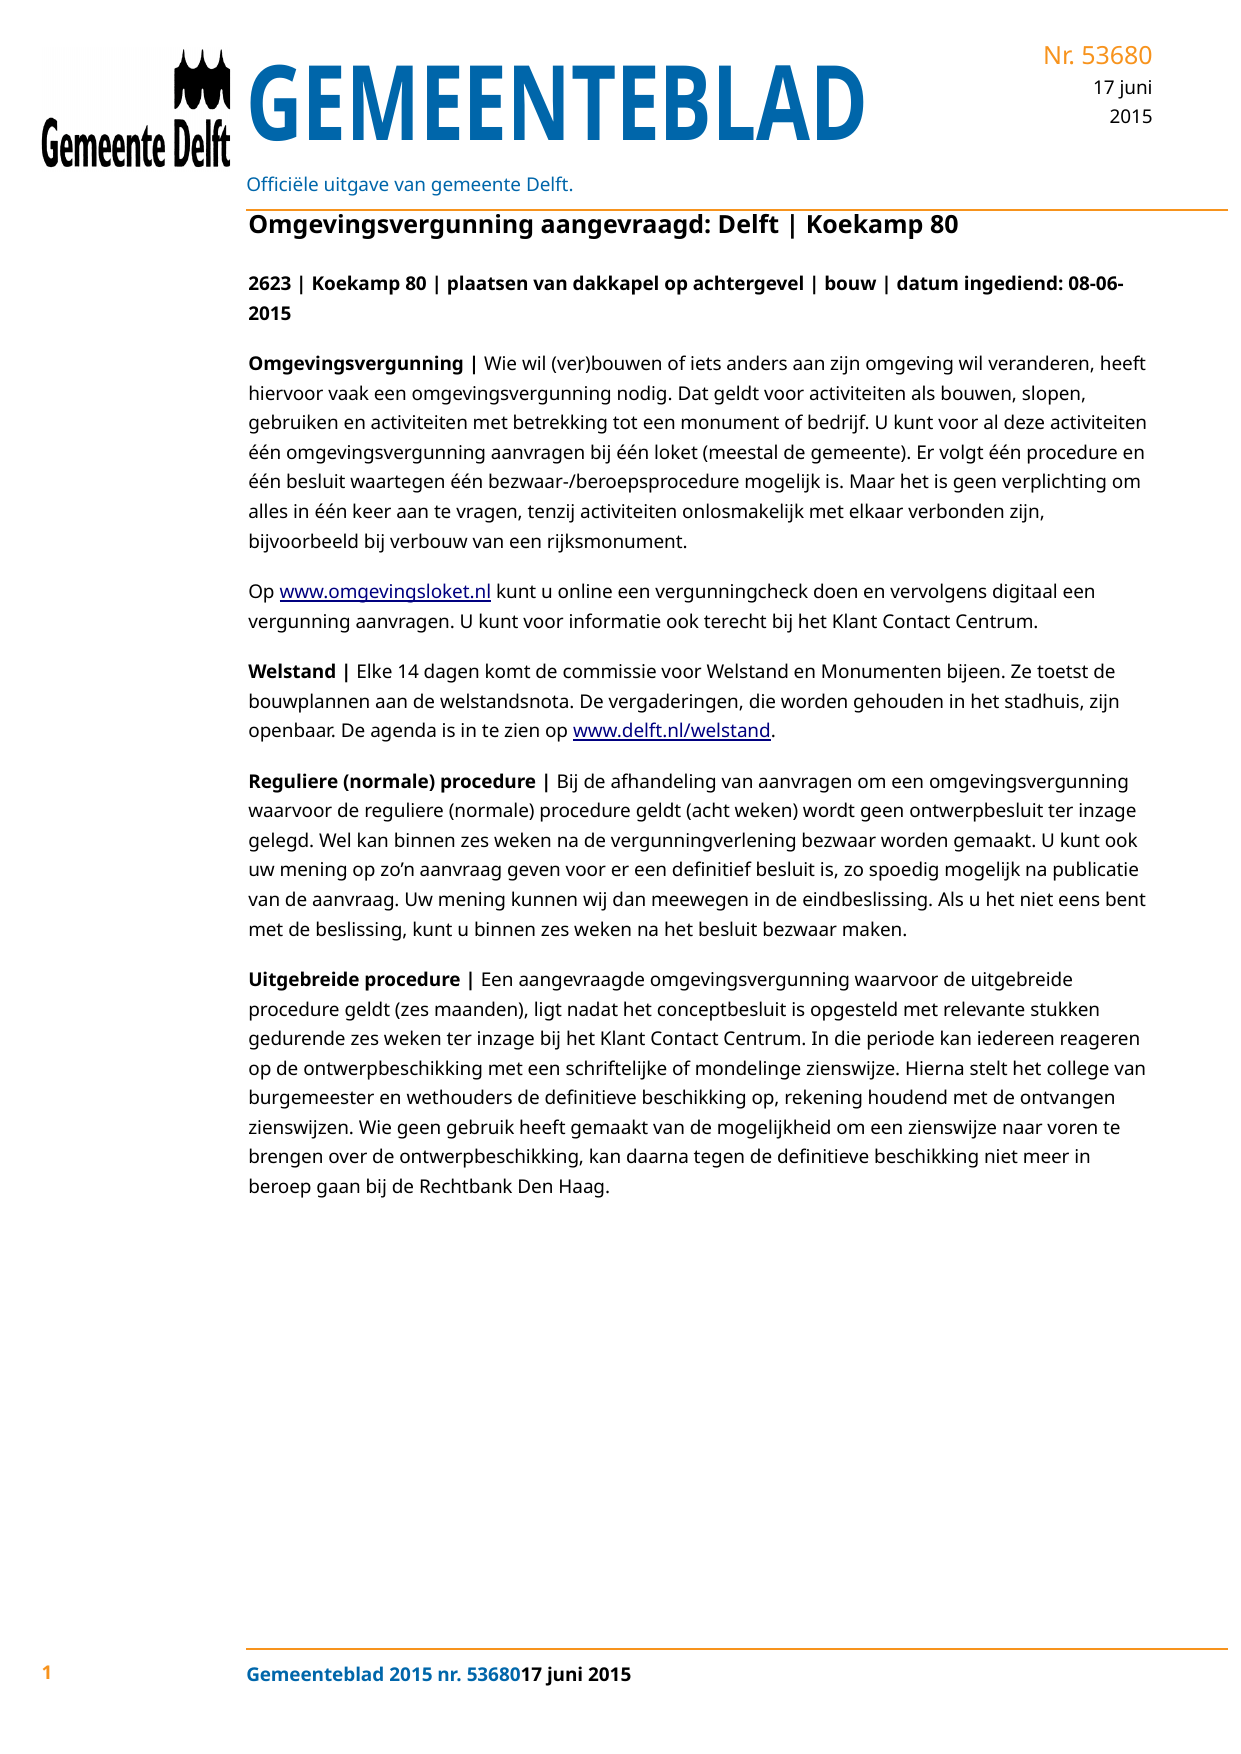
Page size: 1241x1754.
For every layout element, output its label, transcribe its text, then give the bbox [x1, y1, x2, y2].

text Omgevingsvergunning | Wie wil (ver)bouwen of iets anders aan zijn omgeving wil veranderen, heeft hiervoor vaak een omgevingsvergunning nodig. Dat geldt voor activiteiten als bouwen, slopen, gebruiken en activiteiten met betrekking tot een monument of bedrijf. U kunt voor al deze activiteiten één omgevingsvergunning aanvragen bij één loket (meestal de gemeente). Er volgt één procedure en één besluit waartegen één bezwaar-/beroepsprocedure mogelijk is. Maar het is geen verplichting om alles in één keer aan te vragen, tenzij activiteiten onlosmakelijk met elkaar verbonden zijn, bijvoorbeeld bij verbouw van een rijksmonument. [248, 350, 1152, 553]
text Op www.omgevingsloket.nl kunt u online een vergunningcheck doen en vervolgens digitaal een vergunning aanvragen. U kunt voor informatie ook terecht bij het Klant Contact Centrum. [248, 578, 1152, 633]
text 2623 | Koekamp 80 | plaatsen van dakkapel op achtergevel | bouw | datum ingediend: 08-06-2015 [248, 270, 1152, 326]
text Welstand | Elke 14 dagen komt de commissie voor Welstand en Monumenten bijeen. Ze toetst de bouwplannen aan de welstandsnota. De vergaderingen, die worden gehouden in het stadhuis, zijn openbaar. De agenda is in te zien op www.delft.nl/welstand. [248, 658, 1152, 743]
text Omgevingsvergunning aangevraagd: Delft | Koekamp 80 [248, 211, 1152, 241]
text Reguliere (normale) procedure | Bij de afhandeling van aanvragen om een omgevingsvergunning waarvoor de reguliere (normale) procedure geldt (acht weken) wordt geen ontwerpbesluit ter inzage gelegd. Wel kan binnen zes weken na de vergunningverlening bezwaar worden gemaakt. U kunt ook uw mening op zo’n aanvraag geven voor er een definitief besluit is, zo spoedig mogelijk na publicatie van de aanvraag. Uw mening kunnen wij dan meewegen in de eindbeslissing. Als u het niet eens bent met de beslissing, kunt u binnen zes weken na het besluit bezwaar maken. [248, 768, 1152, 941]
text Uitgebreide procedure | Een aangevraagde omgevingsvergunning waarvoor de uitgebreide procedure geldt (zes maanden), ligt nadat het conceptbesluit is opgesteld met relevante stukken gedurende zes weken ter inzage bij het Klant Contact Centrum. In die periode kan iedereen reageren op de ontwerpbeschikking met een schriftelijke of mondelinge zienswijze. Hierna stelt het college van burgemeester en wethouders de definitieve beschikking op, rekening houdend met de ontvangen zienswijzen. Wie geen gebruik heeft gemaakt van de mogelijkheid om een zienswijze naar voren te brengen over de ontwerpbeschikking, kan daarna tegen de definitieve beschikking niet meer in beroep gaan bij de Rechtbank Den Haag. [248, 966, 1152, 1199]
picture [41, 47, 231, 172]
